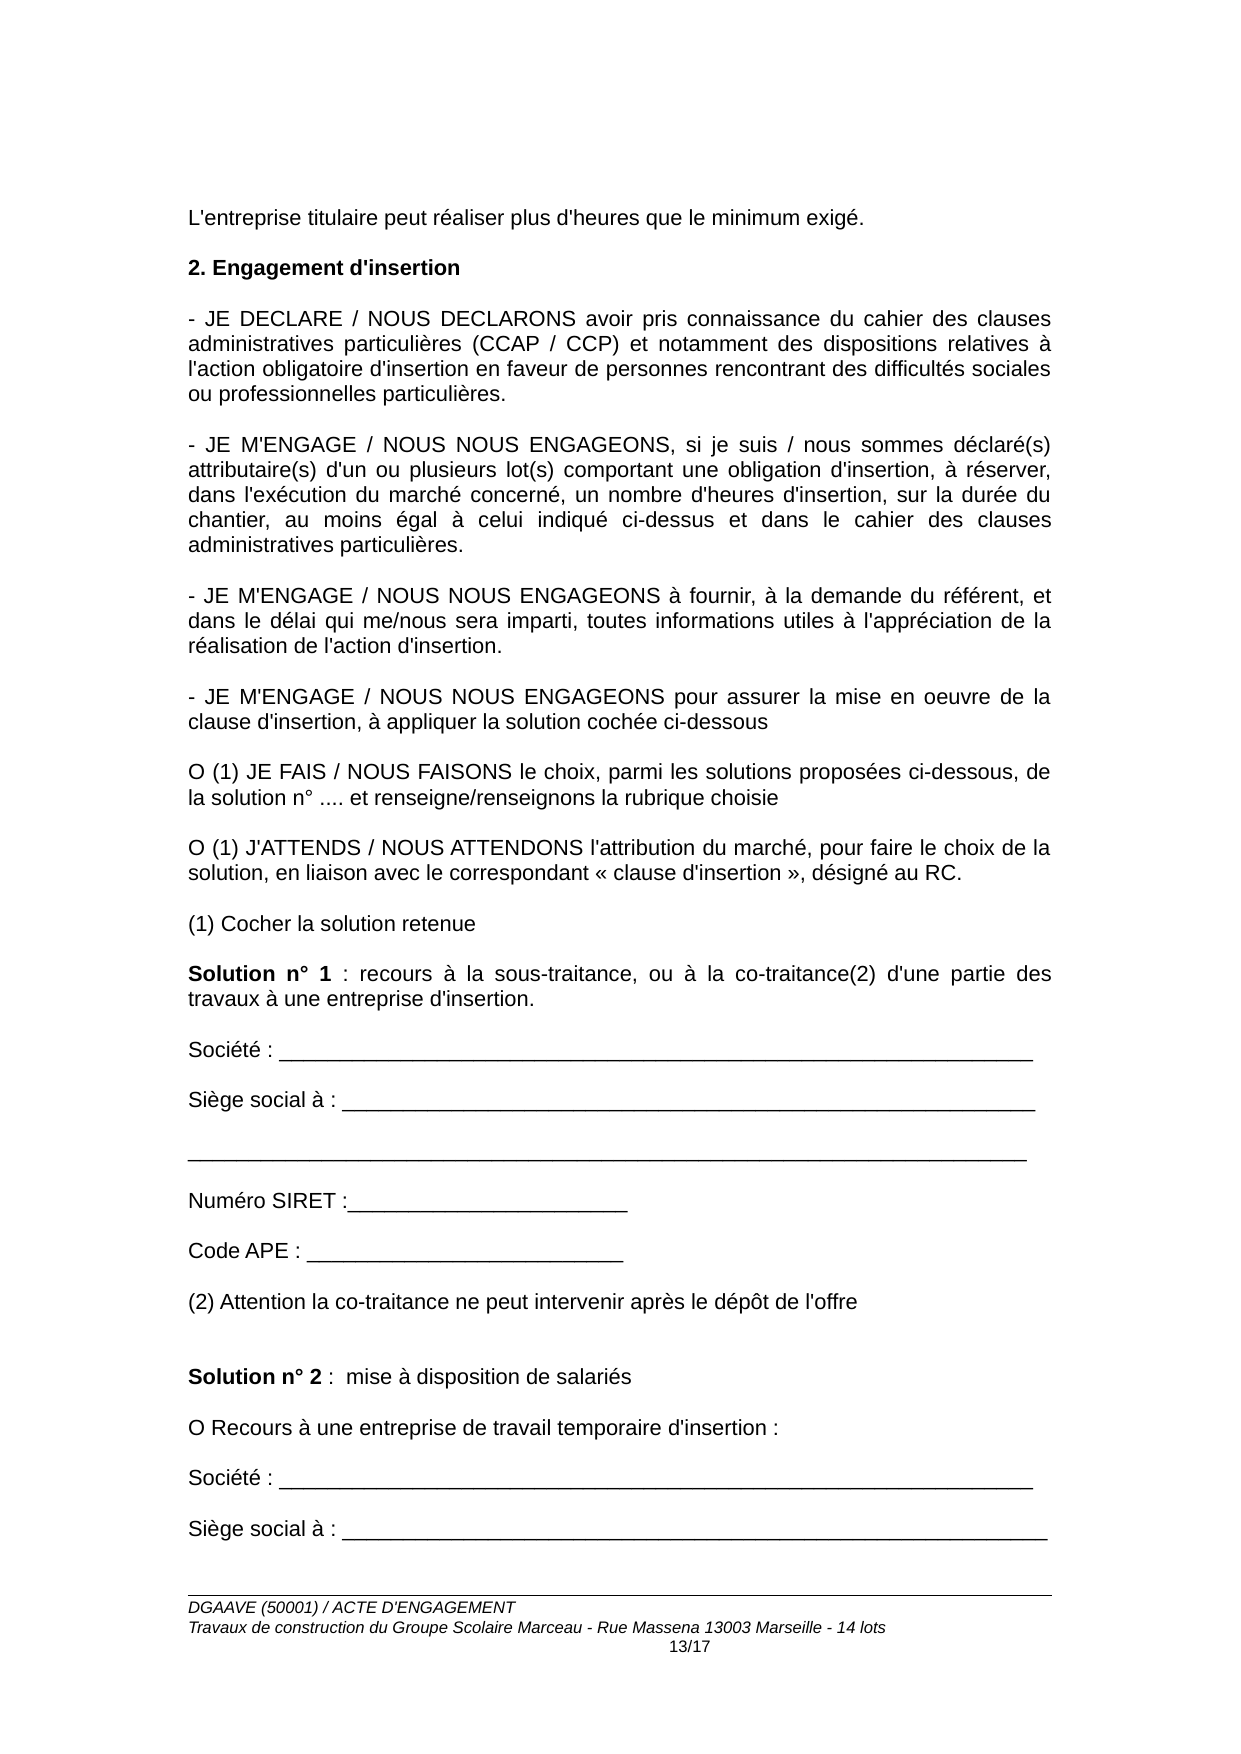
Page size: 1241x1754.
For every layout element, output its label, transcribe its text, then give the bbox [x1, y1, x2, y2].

text - JE M'ENGAGE / NOUS NOUS ENGAGEONS à fournir, à la demande du référent, et dans le délai qui me/nous sera imparti, toutes informations utiles à l'appréciation de la réalisation de l'action d'insertion. [188, 583, 1052, 658]
text - JE M'ENGAGE / NOUS NOUS ENGAGEONS pour assurer la mise en oeuvre de la clause d'insertion, à appliquer la solution cochée ci-dessous [188, 683, 1052, 734]
text Numéro SIRET :_______________________ [188, 1188, 1052, 1213]
text (2) Attention la co-traitance ne peut intervenir après le dépôt de l'offre [188, 1288, 1052, 1314]
text L'entreprise titulaire peut réaliser plus d'heures que le minimum exigé. [188, 204, 1052, 230]
text Solution n° 1 : recours à la sous-traitance, ou à la co-traitance(2) d'une partie des travaux à une entreprise d'insertion. [188, 961, 1052, 1011]
text _____________________________________________________________________ [188, 1137, 1052, 1162]
text - JE M'ENGAGE / NOUS NOUS ENGAGEONS, si je suis / nous sommes déclaré(s) attributaire(s) d'un ou plusieurs lot(s) comportant une obligation d'insertion, à réserver, dans l'exécution du marché concerné, un nombre d'heures d'insertion, sur la durée du chantier, au moins égal à celui indiqué ci-dessus et dans le cahier des clauses administratives particulières. [188, 431, 1052, 557]
text O (1) J'ATTENDS / NOUS ATTENDONS l'attribution du marché, pour faire le choix de la solution, en liaison avec le correspondant « clause d'insertion », désigné au RC. [188, 835, 1052, 885]
text O Recours à une entreprise de travail temporaire d'insertion : [188, 1414, 1052, 1440]
text Siège social à : _________________________________________________________ [188, 1087, 1052, 1112]
text O (1) JE FAIS / NOUS FAISONS le choix, parmi les solutions proposées ci-dessous, de la solution n° .... et renseigne/renseignons la rubrique choisie [188, 759, 1052, 809]
text Société : ______________________________________________________________ [188, 1036, 1052, 1062]
text 2. Engagement d'insertion [188, 255, 1052, 280]
text Siège social à : __________________________________________________________ [188, 1515, 1052, 1541]
text Code APE : __________________________ [188, 1238, 1052, 1263]
text Solution n° 2 : mise à disposition de salariés [188, 1364, 1052, 1389]
text (1) Cocher la solution retenue [188, 910, 1052, 936]
text Société : ______________________________________________________________ [188, 1465, 1052, 1490]
text - JE DECLARE / NOUS DECLARONS avoir pris connaissance du cahier des clauses administratives particulières (CCAP / CCP) et notamment des dispositions relatives à l'action obligatoire d'insertion en faveur de personnes rencontrant des difficultés sociales ou professionnelles particulières. [188, 305, 1052, 406]
